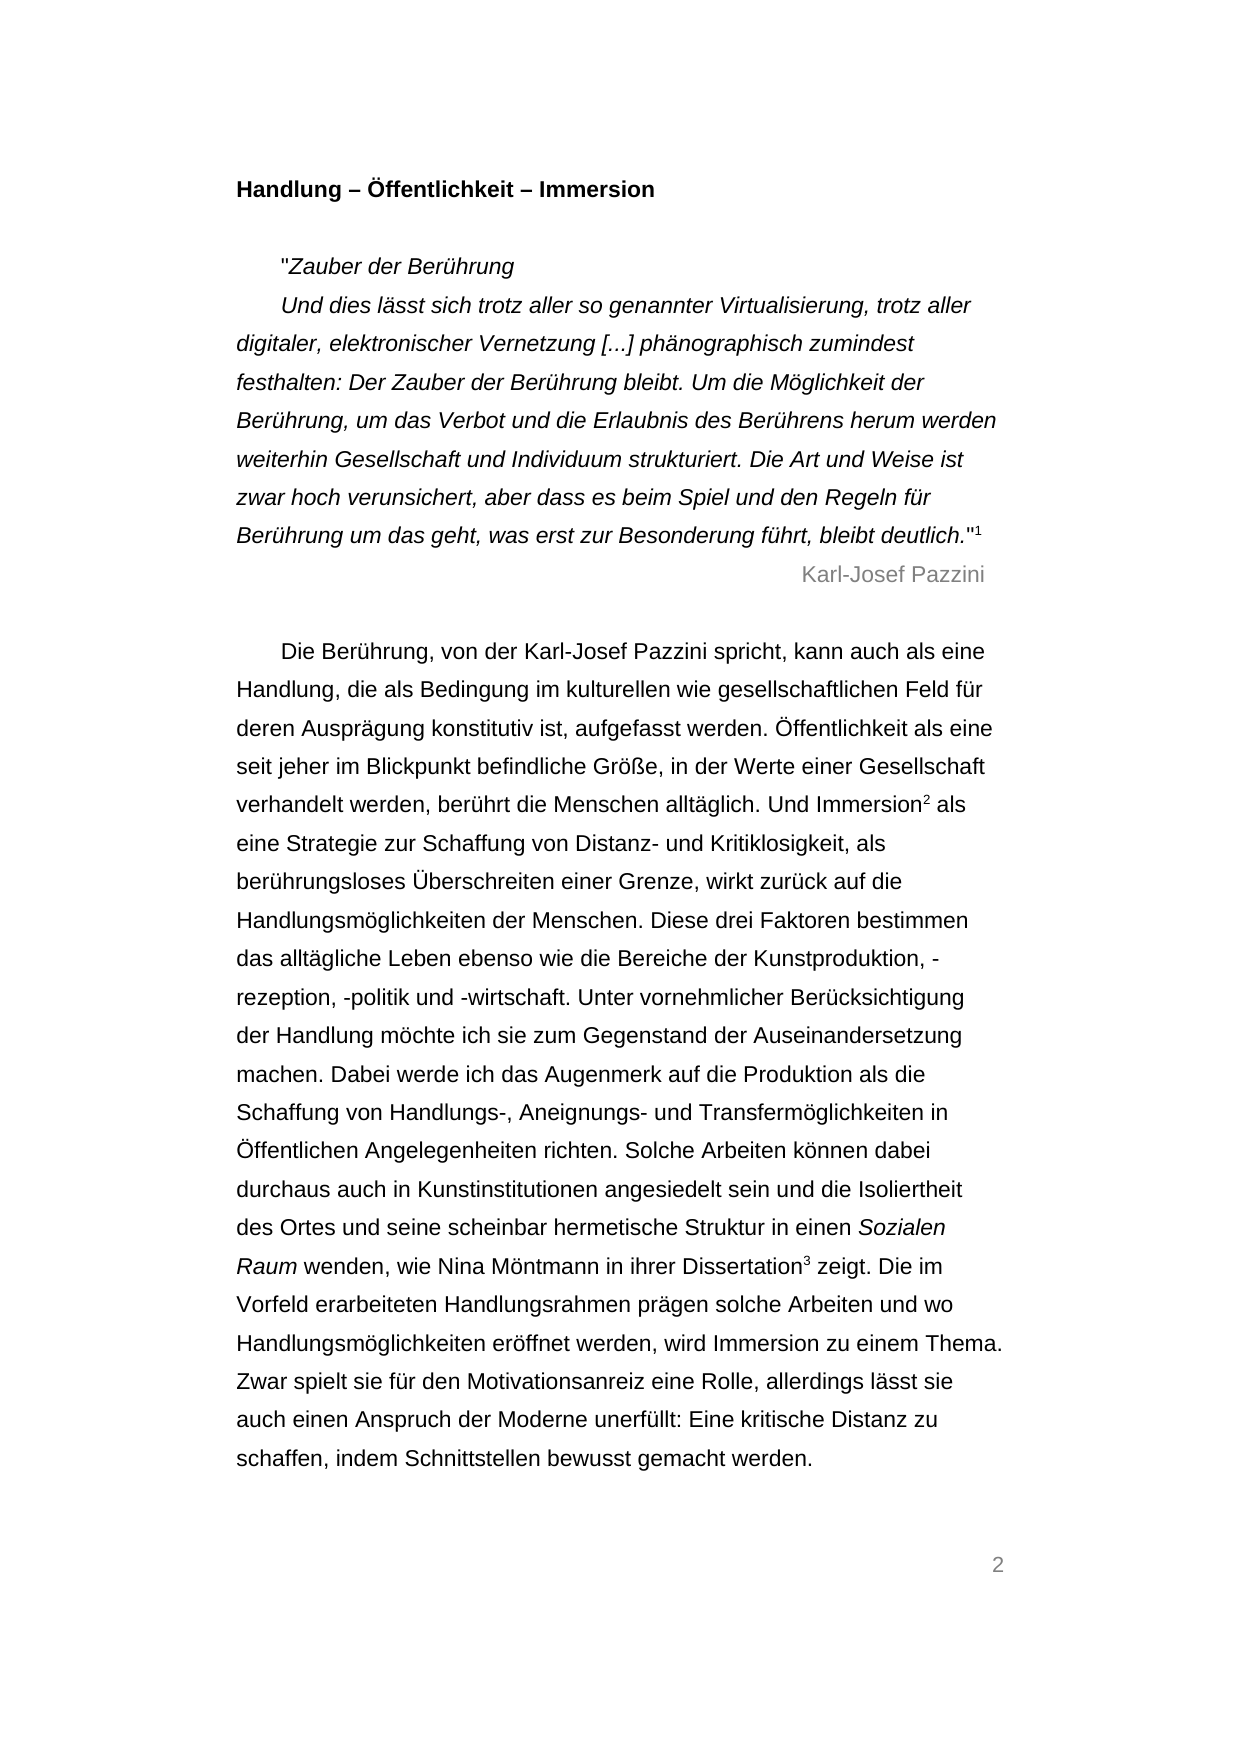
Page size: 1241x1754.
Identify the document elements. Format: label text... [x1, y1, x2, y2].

text Handlung – Öffentlichkeit – Immersion [236, 177, 1004, 203]
text "Zauber der Berührung [236, 254, 1004, 280]
text Und dies lässt sich trotz aller so genannter Virtualisierung, trotz aller digitaler, elektronischer Vernetzung [...] phänographisch zumindest festhalten: Der Zauber der Berührung bleibt. Um die Möglichkeit der Berührung, um das Verbot und die Erlaubnis des Berührens herum werden weiterhin Gesellschaft und Individuum strukturiert. Die Art und Weise ist zwar hoch verunsichert, aber dass es beim Spiel und den Regeln für Berührung um das geht, was erst zur Besonderung führt, bleibt deutlich." [236, 292, 1004, 549]
text Karl-Josef Pazzini [236, 562, 1004, 587]
text Die Berührung, von der Karl-Josef Pazzini spricht, kann auch als eine Handlung, die als Bedingung im kulturellen wie gesellschaftlichen Feld für deren Ausprägung konstitutiv ist, aufgefasst werden. Öffentlichkeit als eine seit jeher im Blickpunkt befindliche Größe, in der Werte einer Gesellschaft verhandelt werden, berührt die Menschen alltäglich. Und Immersion als eine Strategie zur Schaffung von Distanz- und Kritiklosigkeit, als berührungsloses Überschreiten einer Grenze, wirkt zurück auf die Handlungsmöglichkeiten der Menschen. Diese drei Faktoren bestimmen das alltägliche Leben ebenso wie die Bereiche der Kunstproduktion, -rezeption, -politik und -wirtschaft. Unter vornehmlicher Berücksichtigung der Handlung möchte ich sie zum Gegenstand der Auseinandersetzung machen. Dabei werde ich das Augenmerk auf die Produktion als die Schaffung von Handlungs-, Aneignungs- und Transfermöglichkeiten in Öffentlichen Angelegenheiten richten. Solche Arbeiten können dabei durchaus auch in Kunstinstitutionen angesiedelt sein und die Isoliertheit des Ortes und seine scheinbar hermetische Struktur in einen Sozialen Raum wenden, wie Nina Möntmann in ihrer Dissertation zeigt. Die im Vorfeld erarbeiteten Handlungsrahmen prägen solche Arbeiten und wo Handlungsmöglichkeiten eröffnet werden, wird Immersion zu einem Thema. Zwar spielt sie für den Motivationsanreiz eine Rolle, allerdings lässt sie auch einen Anspruch der Moderne unerfüllt: Eine kritische Distanz zu schaffen, indem Schnittstellen bewusst gemacht werden. [236, 638, 1004, 1471]
